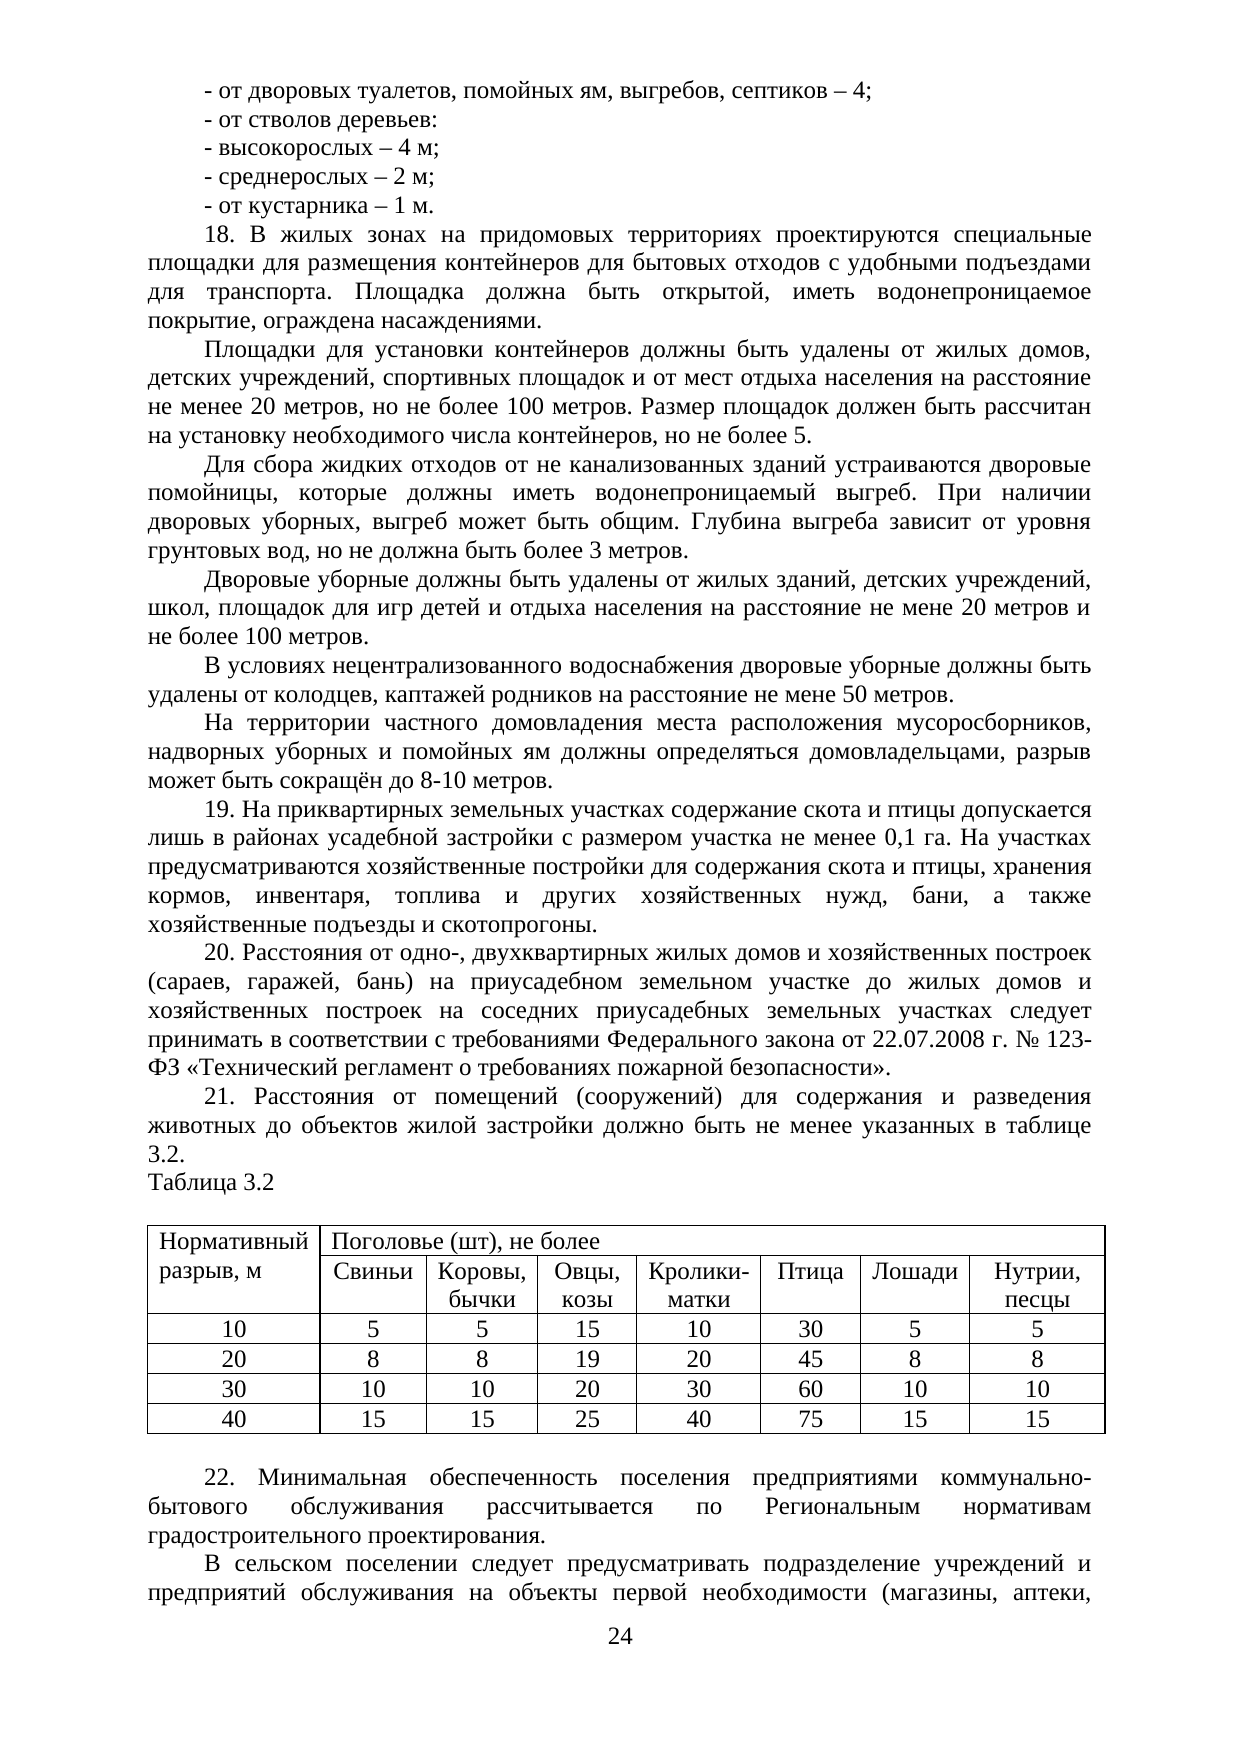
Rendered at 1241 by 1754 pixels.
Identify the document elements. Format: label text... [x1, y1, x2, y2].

text В сельском поселении следует предусматривать подразделение учреждений и предприятий обслуживания на объекты первой необходимости (магазины, аптеки, [148, 1548, 1092, 1606]
table_cell 15 [538, 1314, 636, 1343]
table_cell 75 [761, 1404, 860, 1432]
text В условиях нецентрализованного водоснабжения дворовые уборные должны быть удалены от колодцев, каптажей родников на расстояние не мене 50 метров. [148, 650, 1092, 707]
table_cell 10 [637, 1314, 760, 1343]
table_cell 10 [148, 1314, 319, 1343]
table_cell 15 [861, 1404, 969, 1432]
table_cell 10 [427, 1374, 537, 1403]
table_cell 20 [538, 1374, 636, 1403]
table_cell 8 [321, 1344, 426, 1373]
table_cell 30 [761, 1314, 860, 1343]
table_cell 25 [538, 1404, 636, 1432]
table_cell 10 [861, 1374, 969, 1403]
text 19. На приквартирных земельных участках содержание скота и птицы допускается лишь в районах усадебной застройки с размером участка не менее 0,1 га. На участках предусматриваются хозяйственные постройки для содержания скота и птицы, хранения кормов, инвентаря, топлива и других хозяйственных нужд, бани, а также хозяйственные подъезды и скотопрогоны. [148, 794, 1092, 937]
table_cell 10 [321, 1374, 426, 1403]
table_cell 19 [538, 1344, 636, 1373]
table_cell Овцы, козы [538, 1256, 636, 1313]
text 22. Минимальная обеспеченность поселения предприятиями коммунально-бытового обслуживания рассчитывается по Региональным нормативам градостроительного проектирования. [148, 1462, 1092, 1548]
table_cell Кролики- матки [637, 1256, 760, 1313]
text 21. Расстояния от помещений (сооружений) для содержания и разведения животных до объектов жилой застройки должно быть не менее указанных в таблице 3.2. [148, 1081, 1092, 1167]
table_header Поголовье (шт), не более [321, 1226, 1104, 1255]
table_cell Нутрии, песцы [970, 1256, 1104, 1313]
text Для сбора жидких отходов от не канализованных зданий устраиваются дворовые помойницы, которые должны иметь водонепроницаемый выгреб. При наличии дворовых уборных, выгреб может быть общим. Глубина выгреба зависит от уровня грунтовых вод, но не должна быть более 3 метров. [148, 449, 1092, 564]
text - от стволов деревьев: [148, 104, 1092, 132]
table_cell 8 [970, 1344, 1104, 1373]
text 18. В жилых зонах на придомовых территориях проектируются специальные площадки для размещения контейнеров для бытовых отходов с удобными подъездами для транспорта. Площадка должна быть открытой, иметь водонепроницаемое покрытие, ограждена насаждениями. [148, 219, 1092, 334]
table_cell Коровы, бычки [427, 1256, 537, 1313]
text 20. Расстояния от одно-, двухквартирных жилых домов и хозяйственных построек (сараев, гаражей, бань) на приусадебном земельном участке до жилых домов и хозяйственных построек на соседних приусадебных земельных участках следует принимать в соответствии с требованиями Федерального закона от 22.07.2008 г. № 123-ФЗ «Технический регламент о требованиях пожарной безопасности». [148, 937, 1092, 1081]
table_cell 40 [637, 1404, 760, 1432]
table_cell 60 [761, 1374, 860, 1403]
text Таблица 3.2 [148, 1167, 1092, 1196]
table_cell 10 [970, 1374, 1104, 1403]
text На территории частного домовладения места расположения мусоросборников, надворных уборных и помойных ям должны определяться домовладельцами, разрыв может быть сокращён до 8-10 метров. [148, 707, 1092, 794]
table_cell Свиньи [321, 1256, 426, 1313]
table_cell 5 [427, 1314, 537, 1343]
table_cell 15 [321, 1404, 426, 1432]
table_cell 5 [861, 1314, 969, 1343]
text Дворовые уборные должны быть удалены от жилых зданий, детских учреждений, школ, площадок для игр детей и отдыха населения на расстояние не мене 20 метров и не более 100 метров. [148, 564, 1092, 650]
text Площадки для установки контейнеров должны быть удалены от жилых домов, детских учреждений, спортивных площадок и от мест отдыха населения на расстояние не менее 20 метров, но не более 100 метров. Размер площадок должен быть рассчитан на установку необходимого числа контейнеров, но не более 5. [148, 334, 1092, 449]
table_cell 8 [861, 1344, 969, 1373]
table_cell 15 [970, 1404, 1104, 1432]
table_cell 20 [148, 1344, 319, 1373]
table_cell 5 [321, 1314, 426, 1343]
text - от дворовых туалетов, помойных ям, выгребов, септиков – 4; [148, 75, 1092, 104]
text - высокорослых – 4 м; [148, 132, 1092, 161]
table_cell 30 [637, 1374, 760, 1403]
table_cell 5 [970, 1314, 1104, 1343]
table_cell 45 [761, 1344, 860, 1373]
table_cell 8 [427, 1344, 537, 1373]
text - от кустарника – 1 м. [148, 190, 1092, 219]
table_cell Птица [761, 1256, 860, 1313]
table_cell Лошади [861, 1256, 969, 1313]
table_cell 15 [427, 1404, 537, 1432]
table_cell 20 [637, 1344, 760, 1373]
table_header Нормативный разрыв, м [148, 1226, 319, 1313]
table_cell 30 [148, 1374, 319, 1403]
table_cell 40 [148, 1404, 319, 1432]
text - среднерослых – 2 м; [148, 161, 1092, 190]
